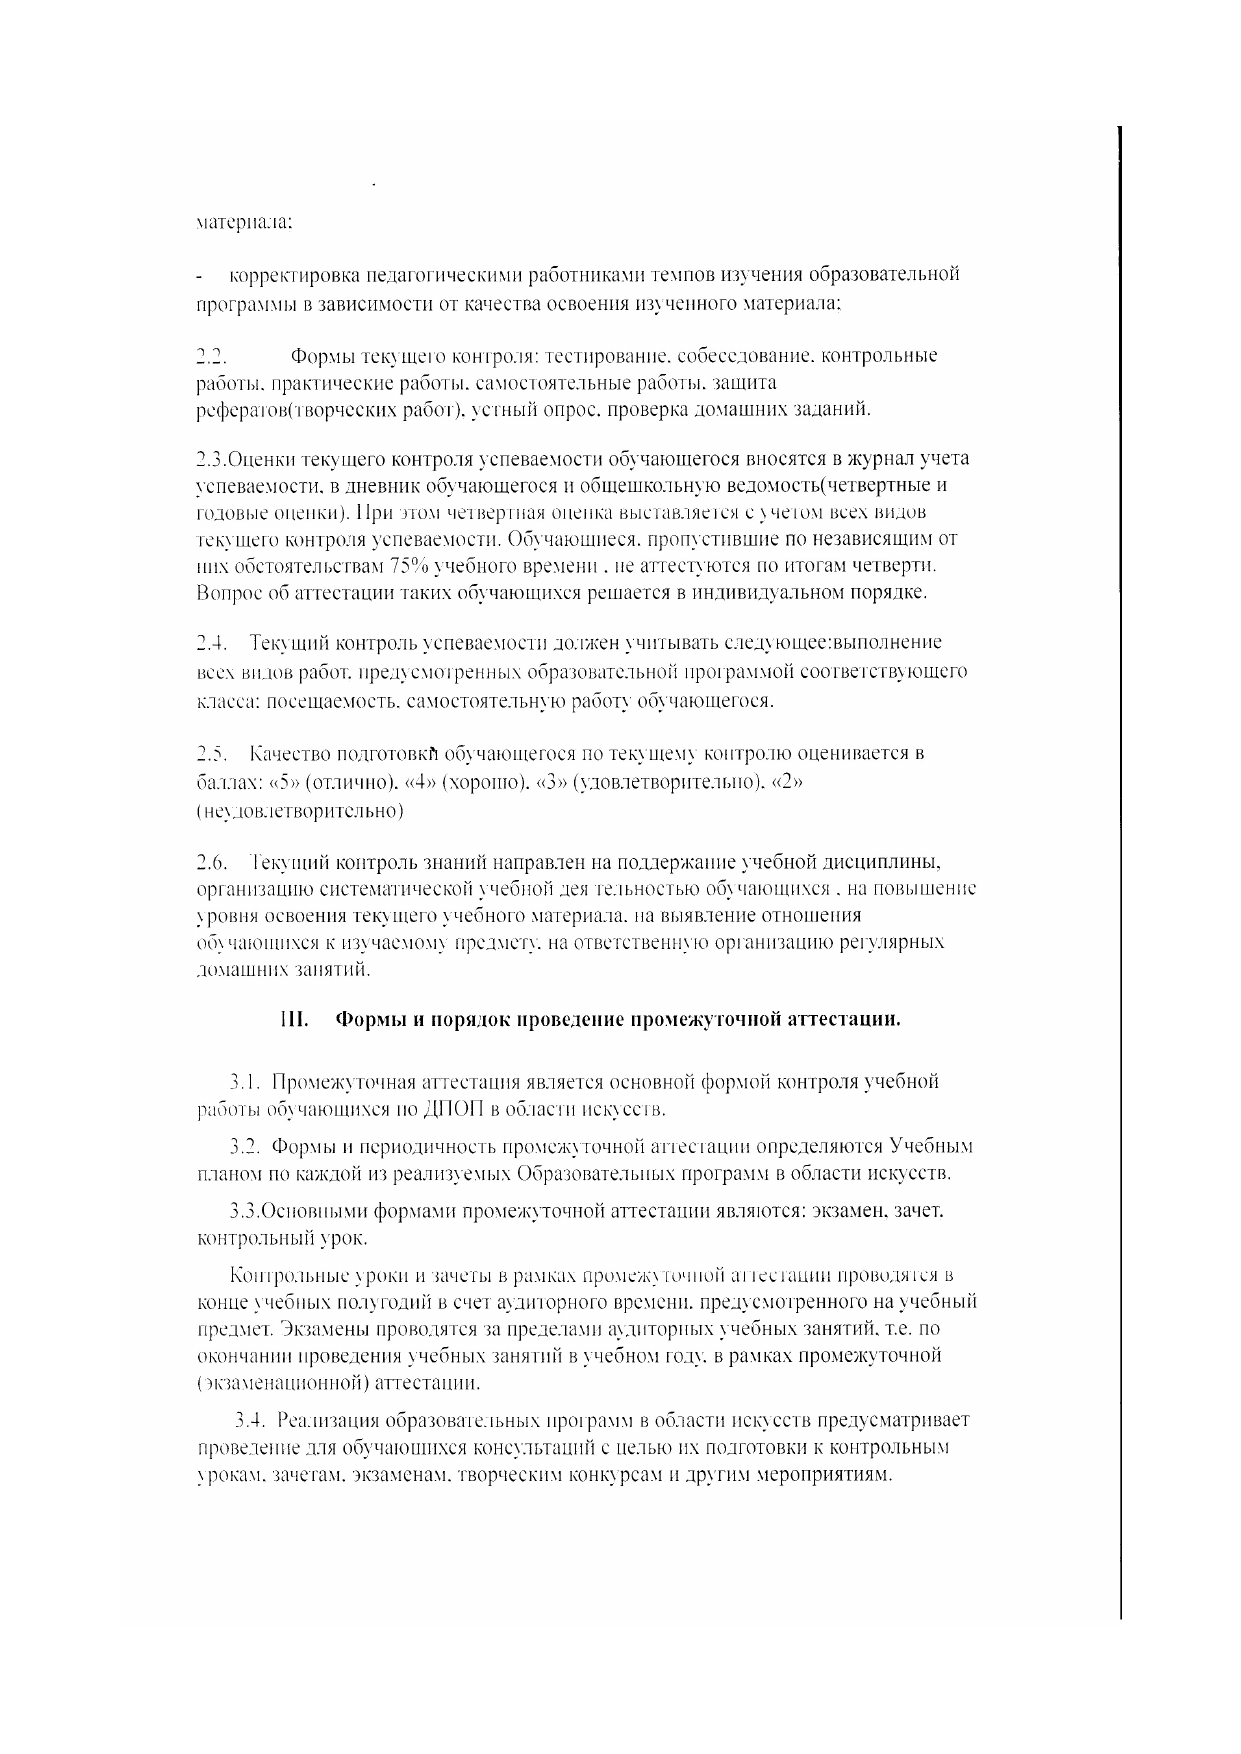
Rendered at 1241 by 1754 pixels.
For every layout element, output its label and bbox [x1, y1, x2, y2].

picture [118, 118, 1122, 1627]
